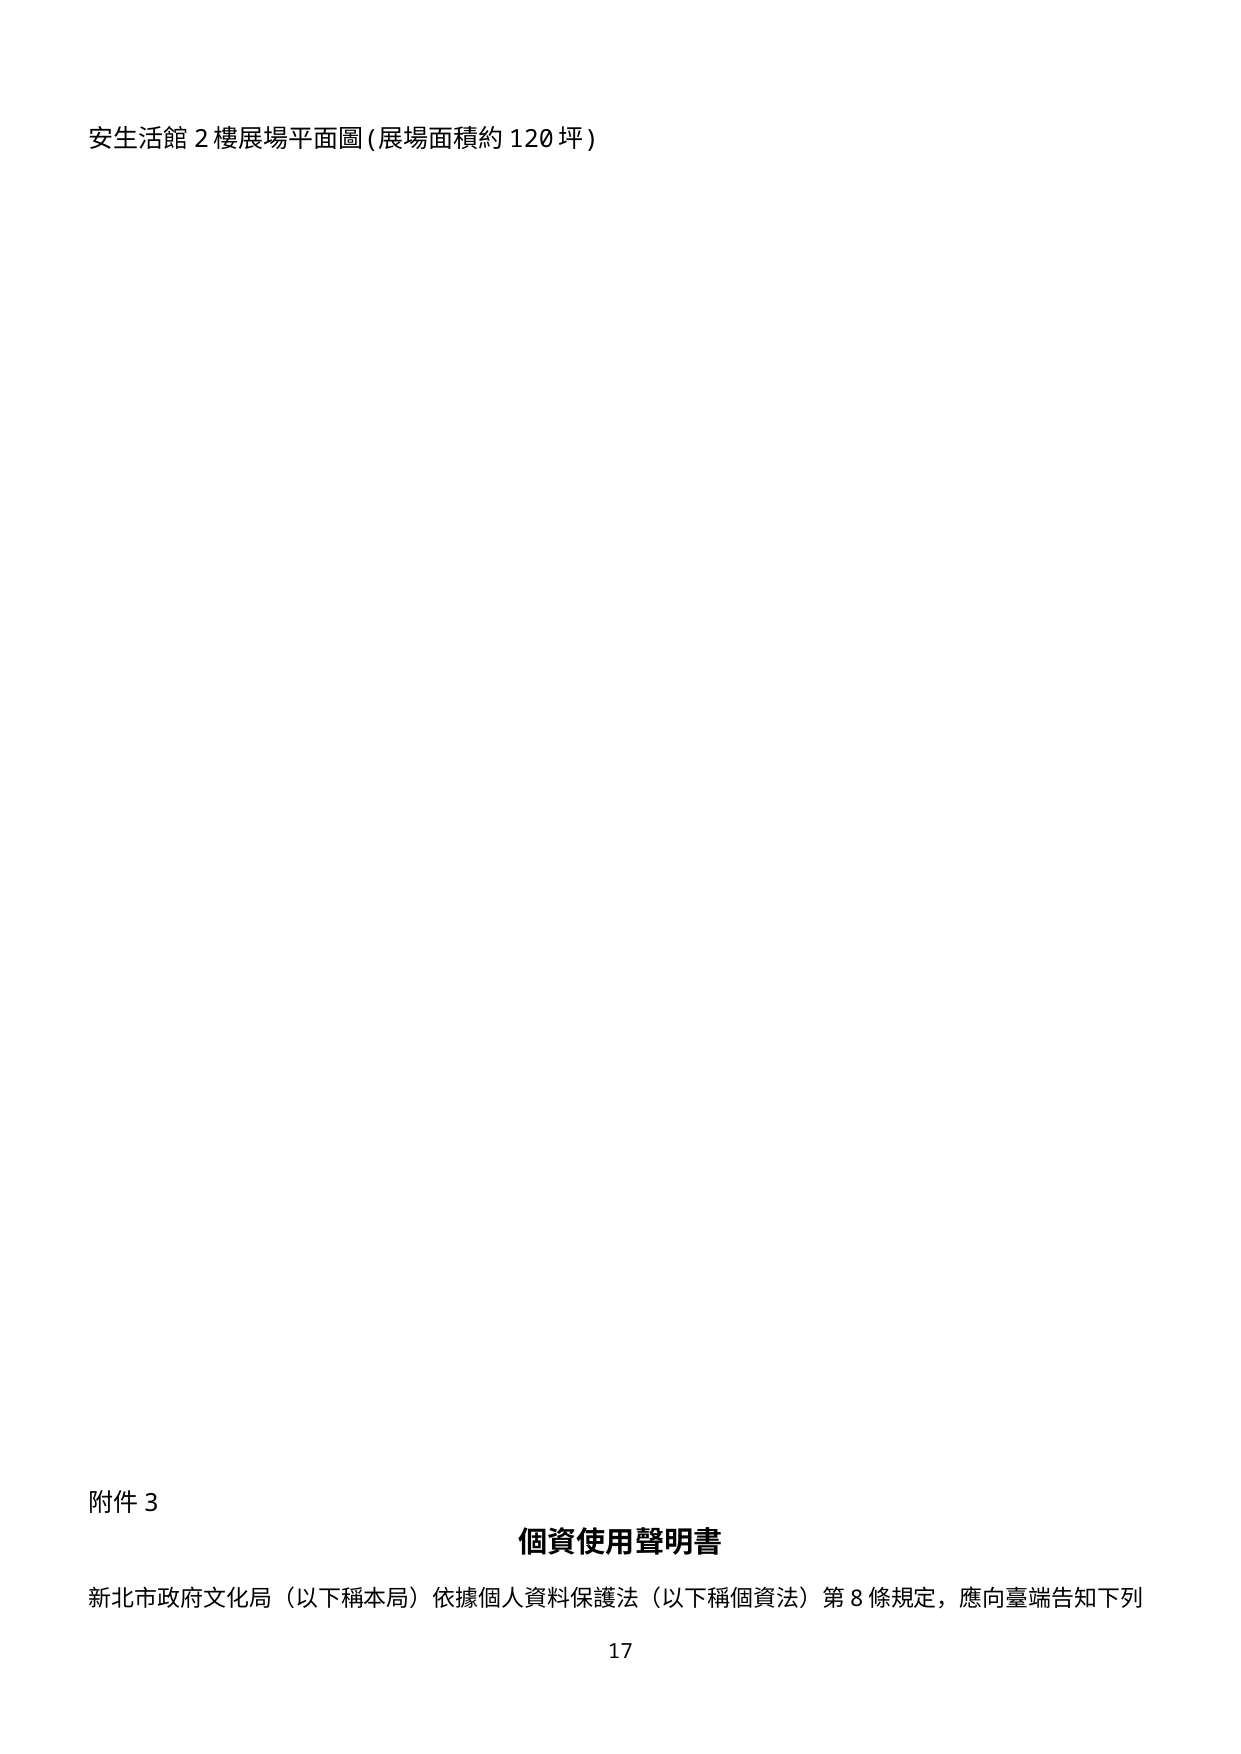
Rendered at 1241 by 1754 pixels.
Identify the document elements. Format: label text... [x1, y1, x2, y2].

text 附件3 [89, 1483, 1152, 1519]
text 個資使用聲明書 [89, 1519, 1152, 1561]
text 新北市政府文化局（以下稱本局）依據個人資料保護法（以下稱個資法）第8條規定，應向臺端告知下列 [89, 1579, 1152, 1613]
text 安生活館2樓展場平面圖(展場面積約120坪) [89, 118, 1152, 154]
